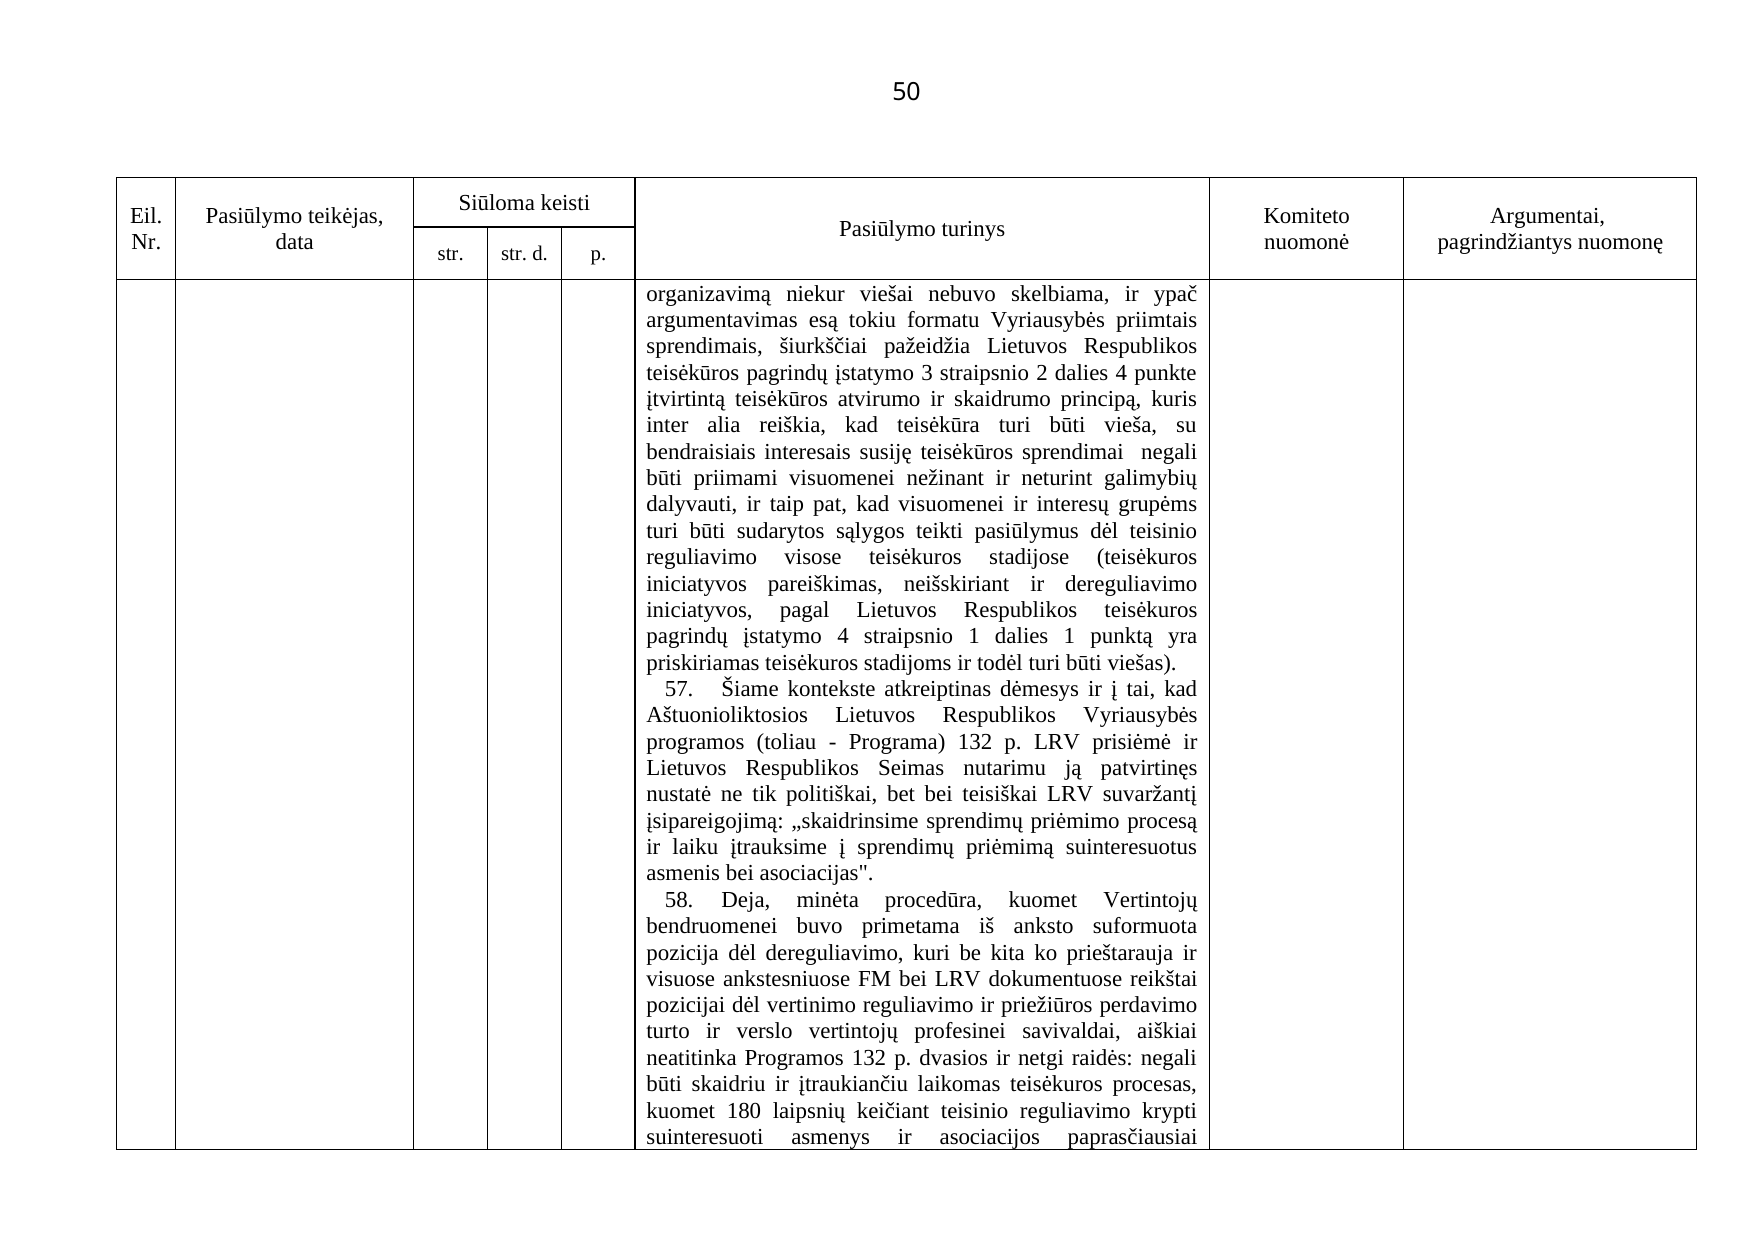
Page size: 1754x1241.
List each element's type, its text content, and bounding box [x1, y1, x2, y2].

table_cell [414, 280, 487, 1149]
table_cell [117, 280, 175, 1149]
table_header Eil. Nr. [117, 178, 175, 279]
table_cell [562, 280, 634, 1149]
table_cell organizavimą niekur viešai nebuvo skelbiama, ir ypač argumentavimas esą tokiu formatu Vyriausybės priimtais sprendimais, šiurkščiai pažeidžia Lietuvos Respublikos teisėkūros pagrindų įstatymo 3 straipsnio 2 dalies 4 punkte įtvirtintą teisėkūros atvirumo ir skaidrumo principą, kuris inter alia reiškia, kad teisėkūra turi būti vieša, su bendraisiais interesais susiję teisėkūros sprendimai negali būti priimami visuomenei nežinant ir neturint galimybių dalyvauti, ir taip pat, kad visuomenei ir interesų grupėms turi būti sudarytos sąlygos teikti pasiūlymus dėl teisinio reguliavimo visose teisėkuros stadijose (teisėkuros iniciatyvos pareiškimas, neišskiriant ir dereguliavimo iniciatyvos, pagal Lietuvos Respublikos teisėkuros pagrindų įstatymo 4 straipsnio 1 dalies 1 punktą yra priskiriamas teisėkuros stadijoms ir todėl turi būti viešas). 57. Šiame kontekste atkreiptinas dėmesys ir į tai, kad Aštuonioliktosios Lietuvos Respublikos Vyriausybės programos (toliau - Programa) 132 p. LRV prisiėmė ir Lietuvos Respublikos Seimas nutarimu ją patvirtinęs nustatė ne tik politiškai, bet bei teisiškai LRV suvaržantį įsipareigojimą: „skaidrinsime sprendimų priėmimo procesą ir laiku įtrauksime į sprendimų priėmimą suinteresuotus asmenis bei asociacijas". 58. Deja, minėta procedūra, kuomet Vertintojų bendruomenei buvo primetama iš anksto suformuota pozicija dėl dereguliavimo, kuri be kita ko prieštarauja ir visuose ankstesniuose FM bei LRV dokumentuose reikštai pozicijai dėl vertinimo reguliavimo ir priežiūros perdavimo turto ir verslo vertintojų profesinei savivaldai, aiškiai neatitinka Programos 132 p. dvasios ir netgi raidės: negali būti skaidriu ir įtraukiančiu laikomas teisėkuros procesas, kuomet 180 laipsnių keičiant teisinio reguliavimo krypti suinteresuoti asmenys ir asociacijos paprasčiausiai [636, 280, 1209, 1149]
table_header Siūloma keisti [414, 178, 634, 226]
table_cell [1210, 280, 1403, 1149]
table_cell str. d. [488, 228, 561, 279]
table_cell p. [562, 228, 634, 279]
table_cell str. [414, 228, 487, 279]
table_cell [176, 280, 413, 1149]
table_cell [1404, 280, 1696, 1149]
table_header Pasiūlymo turinys [636, 178, 1209, 279]
table_header Komiteto nuomonė [1210, 178, 1403, 279]
table_header Argumentai, pagrindžiantys nuomonę [1404, 178, 1696, 279]
table_header Pasiūlymo teikėjas, data [176, 178, 413, 279]
table_cell [488, 280, 561, 1149]
